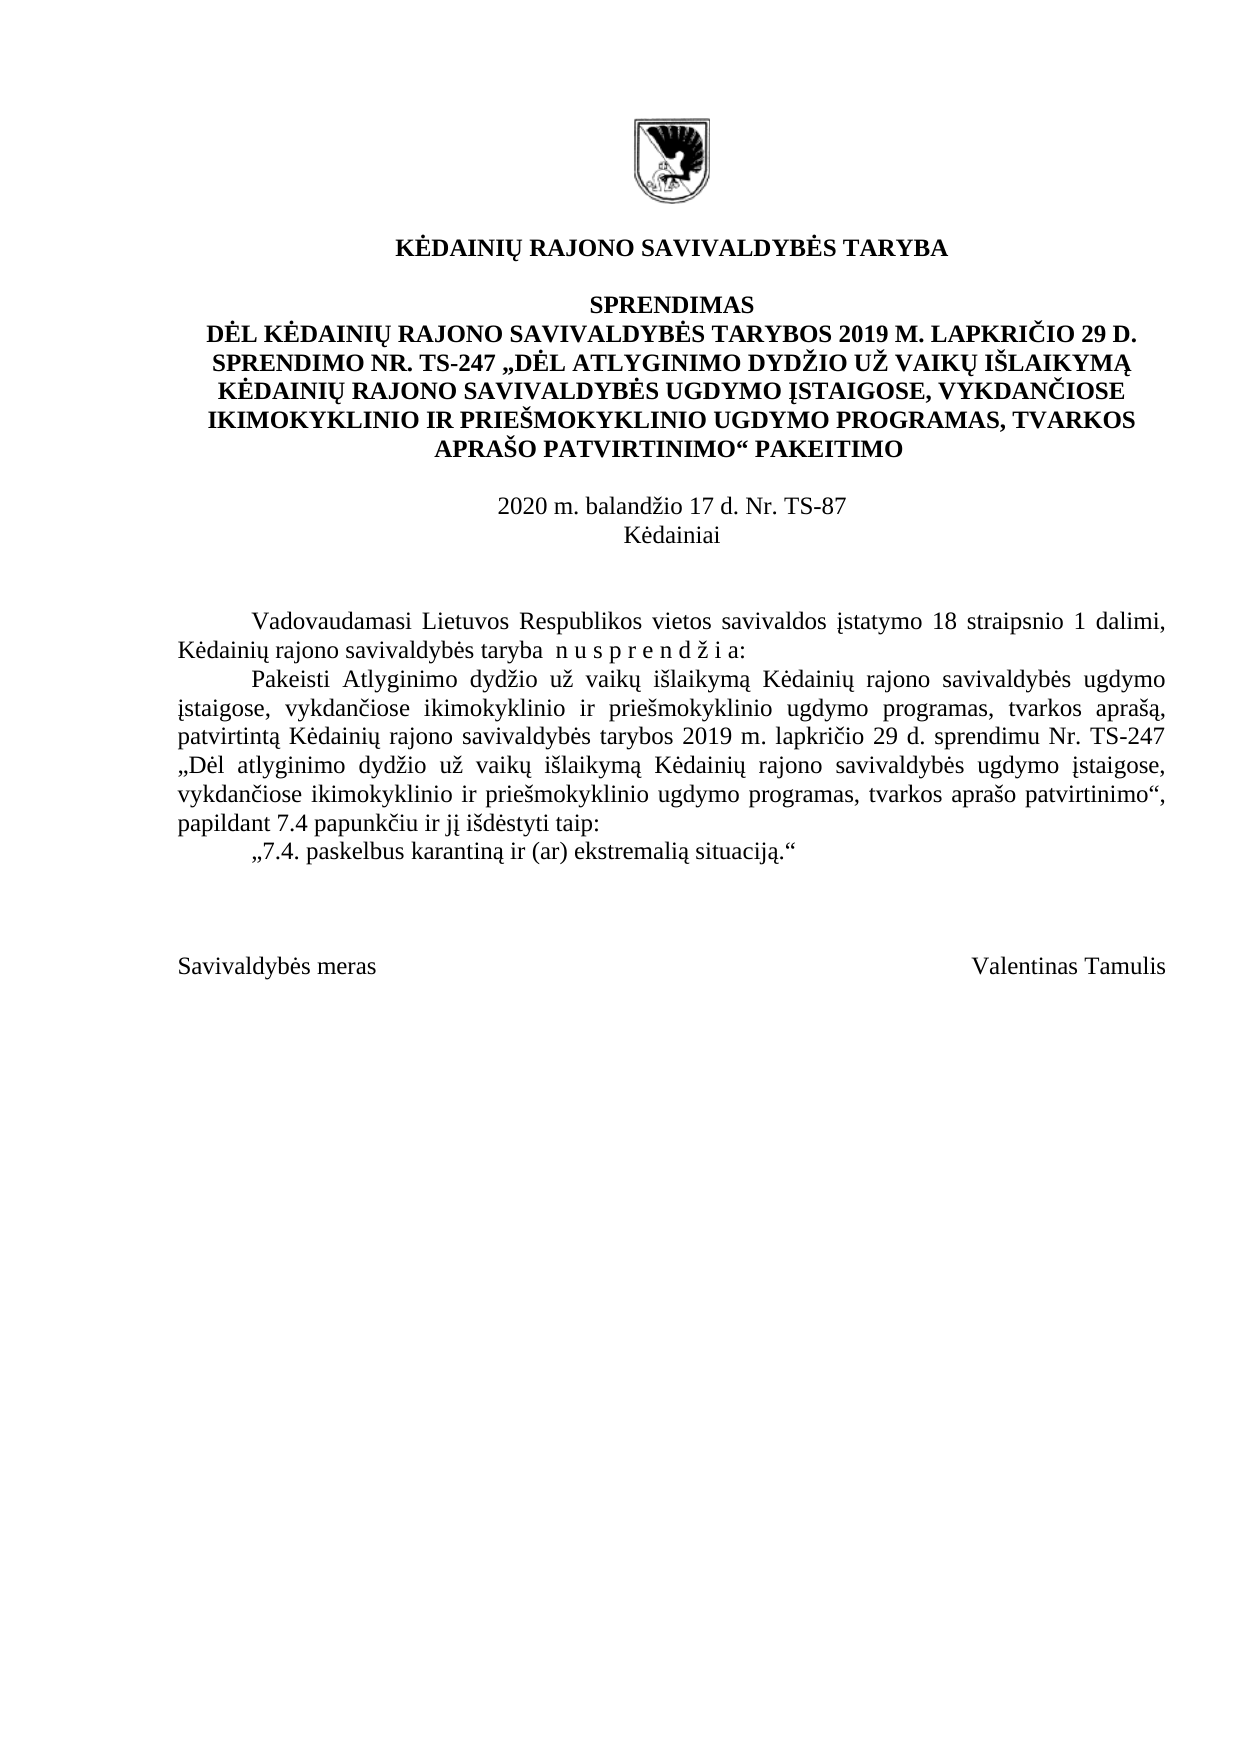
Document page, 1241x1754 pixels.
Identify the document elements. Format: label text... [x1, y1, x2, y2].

text Pakeisti Atlyginimo dydžio už vaikų išlaikymą Kėdainių rajono savivaldybės ugdymo įstaigose, vykdančiose ikimokyklinio ir priešmokyklinio ugdymo programas, tvarkos aprašą, patvirtintą Kėdainių rajono savivaldybės tarybos 2019 m. lapkričio 29 d. sprendimu Nr. TS-247 „Dėl atlyginimo dydžio už vaikų išlaikymą Kėdainių rajono savivaldybės ugdymo įstaigose, vykdančiose ikimokyklinio ir priešmokyklinio ugdymo programas, tvarkos aprašo patvirtinimo“, papildant 7.4 papunkčiu ir jį išdėstyti taip: [177, 664, 1167, 836]
text KĖDAINIŲ rajono savivaldybės taryba [177, 233, 1167, 261]
text Savivaldybės meras Valentinas Tamulis [177, 951, 1167, 980]
text SPRENDIMAS [177, 290, 1167, 319]
text Vadovaudamasi Lietuvos Respublikos vietos savivaldos įstatymo 18 straipsnio 1 dalimi, Kėdainių rajono savivaldybės taryba n u s p r e n d ž i a: [177, 606, 1167, 664]
text 2020 m. balandžio 17 d. Nr. TS-87 [177, 491, 1167, 520]
text Kėdainiai [177, 520, 1167, 549]
text „7.4. paskelbus karantiną ir (ar) ekstremalią situaciją.“ [177, 836, 1167, 865]
text DĖL KĖDAINIŲ RAJONO SAVIVALDYBĖS TARYBOS 2019 M. LAPKRIČIO 29 D. SPRENDIMO NR. TS-247 „DĖL ATLYGINIMO DYDŽIO UŽ VAIKŲ IŠLAIKYMĄ kėdainių RAJONO savivaldybės UGDYMO ĮSTAIGOSE, VYKDANČIOSE IKIMOKYKLINIO IR PRIEŠMOKYKLINIO UGDYMO PROGRAMAS, TVARKOS APRAŠO PATVIRTINIMO“ PAKEITIMO [177, 319, 1167, 463]
